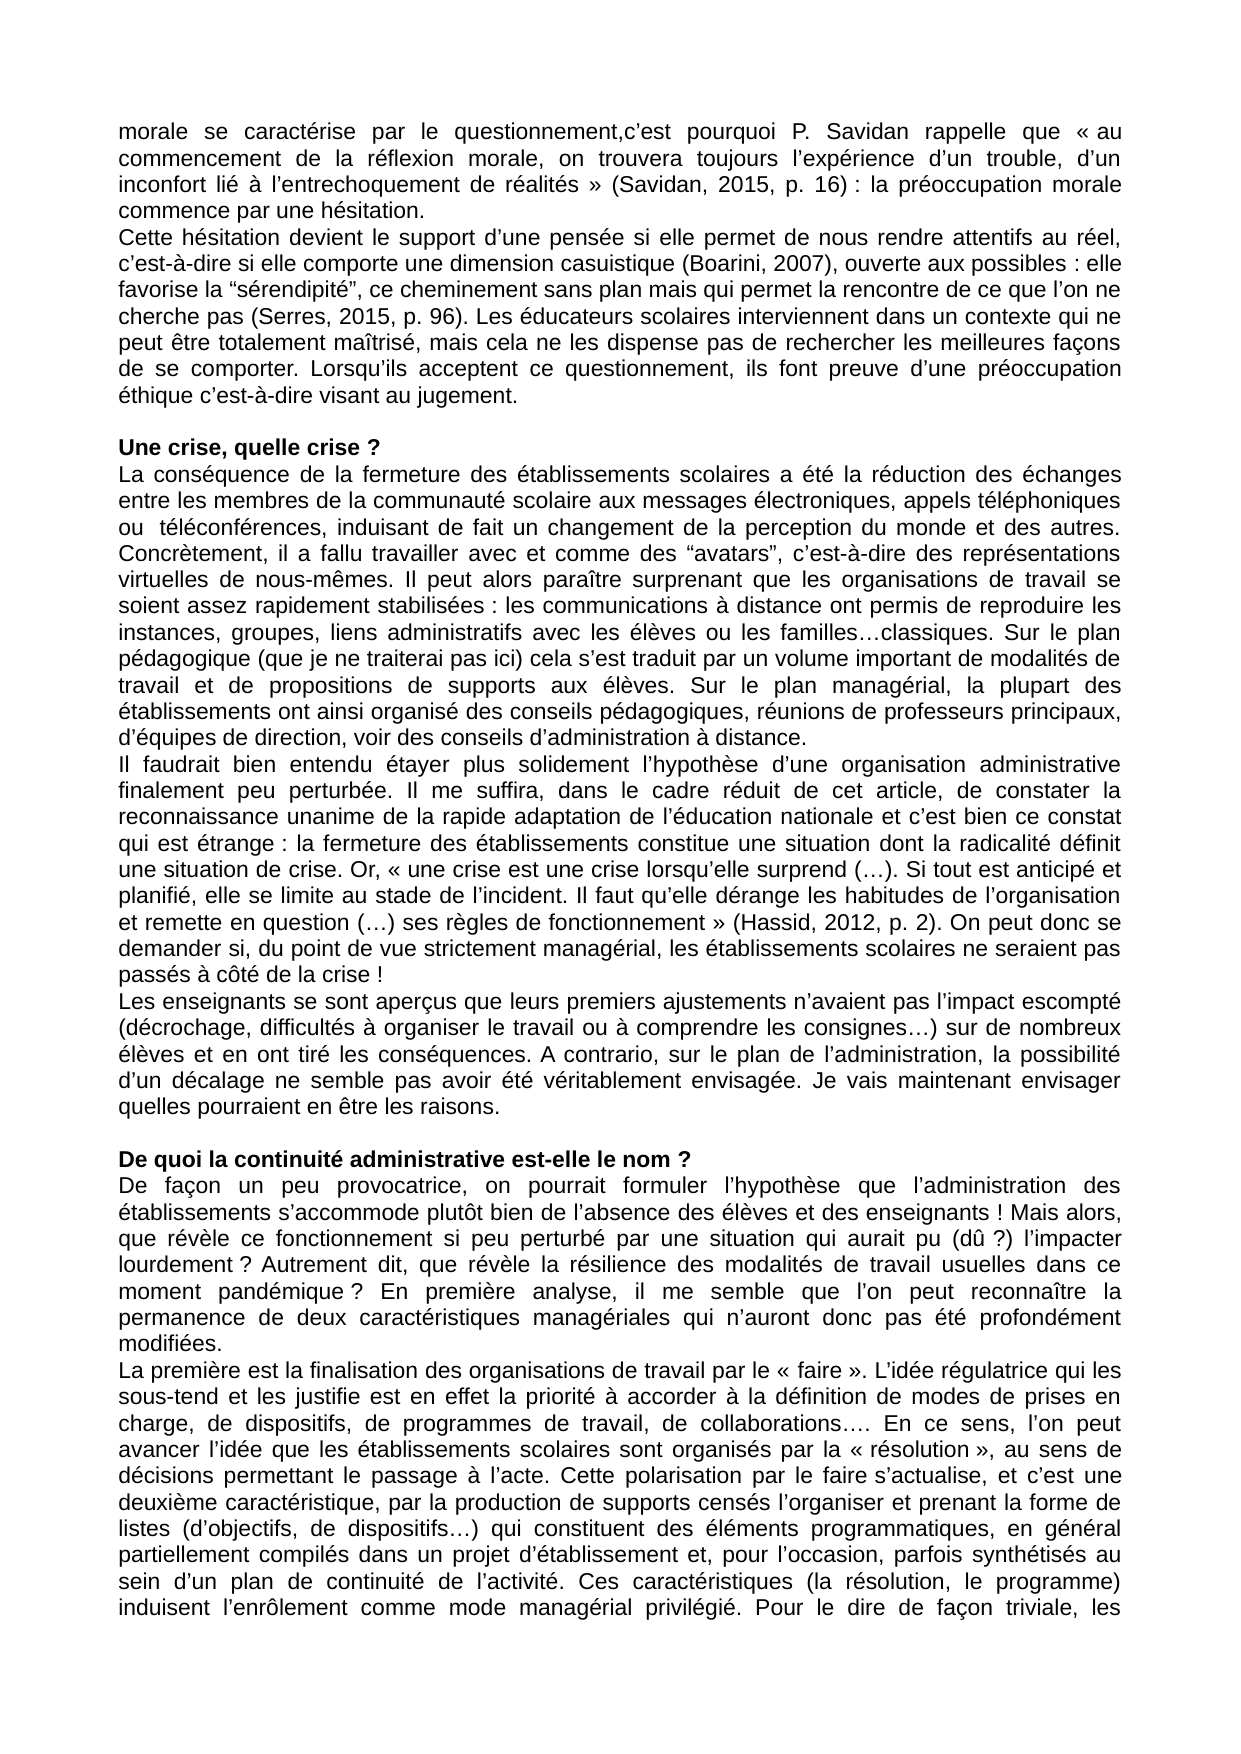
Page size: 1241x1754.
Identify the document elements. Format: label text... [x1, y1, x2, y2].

text La première est la finalisation des organisations de travail par le « faire ». L’idée régulatrice qui les sous-tend et les justifie est en effet la priorité à accorder à la définition de modes de prises en charge, de dispositifs, de programmes de travail, de collaborations…. En ce sens, l’on peut avancer l’idée que les établissements scolaires sont organisés par la « résolution », au sens de décisions permettant le passage à l’acte. Cette polarisation par le faire s’actualise, et c’est une deuxième caractéristique, par la production de supports censés l’organiser et prenant la forme de listes (d’objectifs, de dispositifs…) qui constituent des éléments programmatiques, en général partiellement compilés dans un projet d’établissement et, pour l’occasion, parfois synthétisés au sein d’un plan de continuité de l’activité. Ces caractéristiques (la résolution, le programme) induisent l’enrôlement comme mode managérial privilégié. Pour le dire de façon triviale, les [118, 1357, 1122, 1620]
text morale se caractérise par le questionnement,c’est pourquoi P. Savidan rappelle que « au commencement de la réflexion morale, on trouvera toujours l’expérience d’un trouble, d’un inconfort lié à l’entrechoquement de réalités » (Savidan, 2015, p. 16) : la préoccupation morale commence par une hésitation. [118, 118, 1122, 223]
text La conséquence de la fermeture des établissements scolaires a été la réduction des échanges entre les membres de la communauté scolaire aux messages électroniques, appels téléphoniques ou téléconférences, induisant de fait un changement de la perception du monde et des autres. Concrètement, il a fallu travailler avec et comme des “avatars”, c’est-à-dire des représentations virtuelles de nous-mêmes. Il peut alors paraître surprenant que les organisations de travail se soient assez rapidement stabilisées : les communications à distance ont permis de reproduire les instances, groupes, liens administratifs avec les élèves ou les familles…classiques. Sur le plan pédagogique (que je ne traiterai pas ici) cela s’est traduit par un volume important de modalités de travail et de propositions de supports aux élèves. Sur le plan managérial, la plupart des établissements ont ainsi organisé des conseils pédagogiques, réunions de professeurs principaux, d’équipes de direction, voir des conseils d’administration à distance. [118, 461, 1122, 751]
text Les enseignants se sont aperçus que leurs premiers ajustements n’avaient pas l’impact escompté (décrochage, difficultés à organiser le travail ou à comprendre les consignes…) sur de nombreux élèves et en ont tiré les conséquences. A contrario, sur le plan de l’administration, la possibilité d’un décalage ne semble pas avoir été véritablement envisagée. Je vais maintenant envisager quelles pourraient en être les raisons. [118, 988, 1122, 1119]
text De façon un peu provocatrice, on pourrait formuler l’hypothèse que l’administration des établissements s’accommode plutôt bien de l’absence des élèves et des enseignants ! Mais alors, que révèle ce fonctionnement si peu perturbé par une situation qui aurait pu (dû ?) l’impacter lourdement ? Autrement dit, que révèle la résilience des modalités de travail usuelles dans ce moment pandémique ? En première analyse, il me semble que l’on peut reconnaître la permanence de deux caractéristiques managériales qui n’auront donc pas été profondément modifiées. [118, 1172, 1122, 1357]
text Cette hésitation devient le support d’une pensée si elle permet de nous rendre attentifs au réel, c’est-à-dire si elle comporte une dimension casuistique (Boarini, 2007), ouverte aux possibles : elle favorise la “sérendipité”, ce cheminement sans plan mais qui permet la rencontre de ce que l’on ne cherche pas (Serres, 2015, p. 96). Les éducateurs scolaires interviennent dans un contexte qui ne peut être totalement maîtrisé, mais cela ne les dispense pas de rechercher les meilleures façons de se comporter. Lorsqu’ils acceptent ce questionnement, ils font preuve d’une préoccupation éthique c’est-à-dire visant au jugement. [118, 223, 1122, 408]
text Une crise, quelle crise ? [118, 434, 1122, 461]
text De quoi la continuité administrative est-elle le nom ? [118, 1146, 1122, 1172]
text Il faudrait bien entendu étayer plus solidement l’hypothèse d’une organisation administrative finalement peu perturbée. Il me suffira, dans le cadre réduit de cet article, de constater la reconnaissance unanime de la rapide adaptation de l’éducation nationale et c’est bien ce constat qui est étrange : la fermeture des établissements constitue une situation dont la radicalité définit une situation de crise. Or, « une crise est une crise lorsqu’elle surprend (…). Si tout est anticipé et planifié, elle se limite au stade de l’incident. Il faut qu’elle dérange les habitudes de l’organisation et remette en question (…) ses règles de fonctionnement » (Hassid, 2012, p. 2). On peut donc se demander si, du point de vue strictement managérial, les établissements scolaires ne seraient pas passés à côté de la crise ! [118, 751, 1122, 988]
